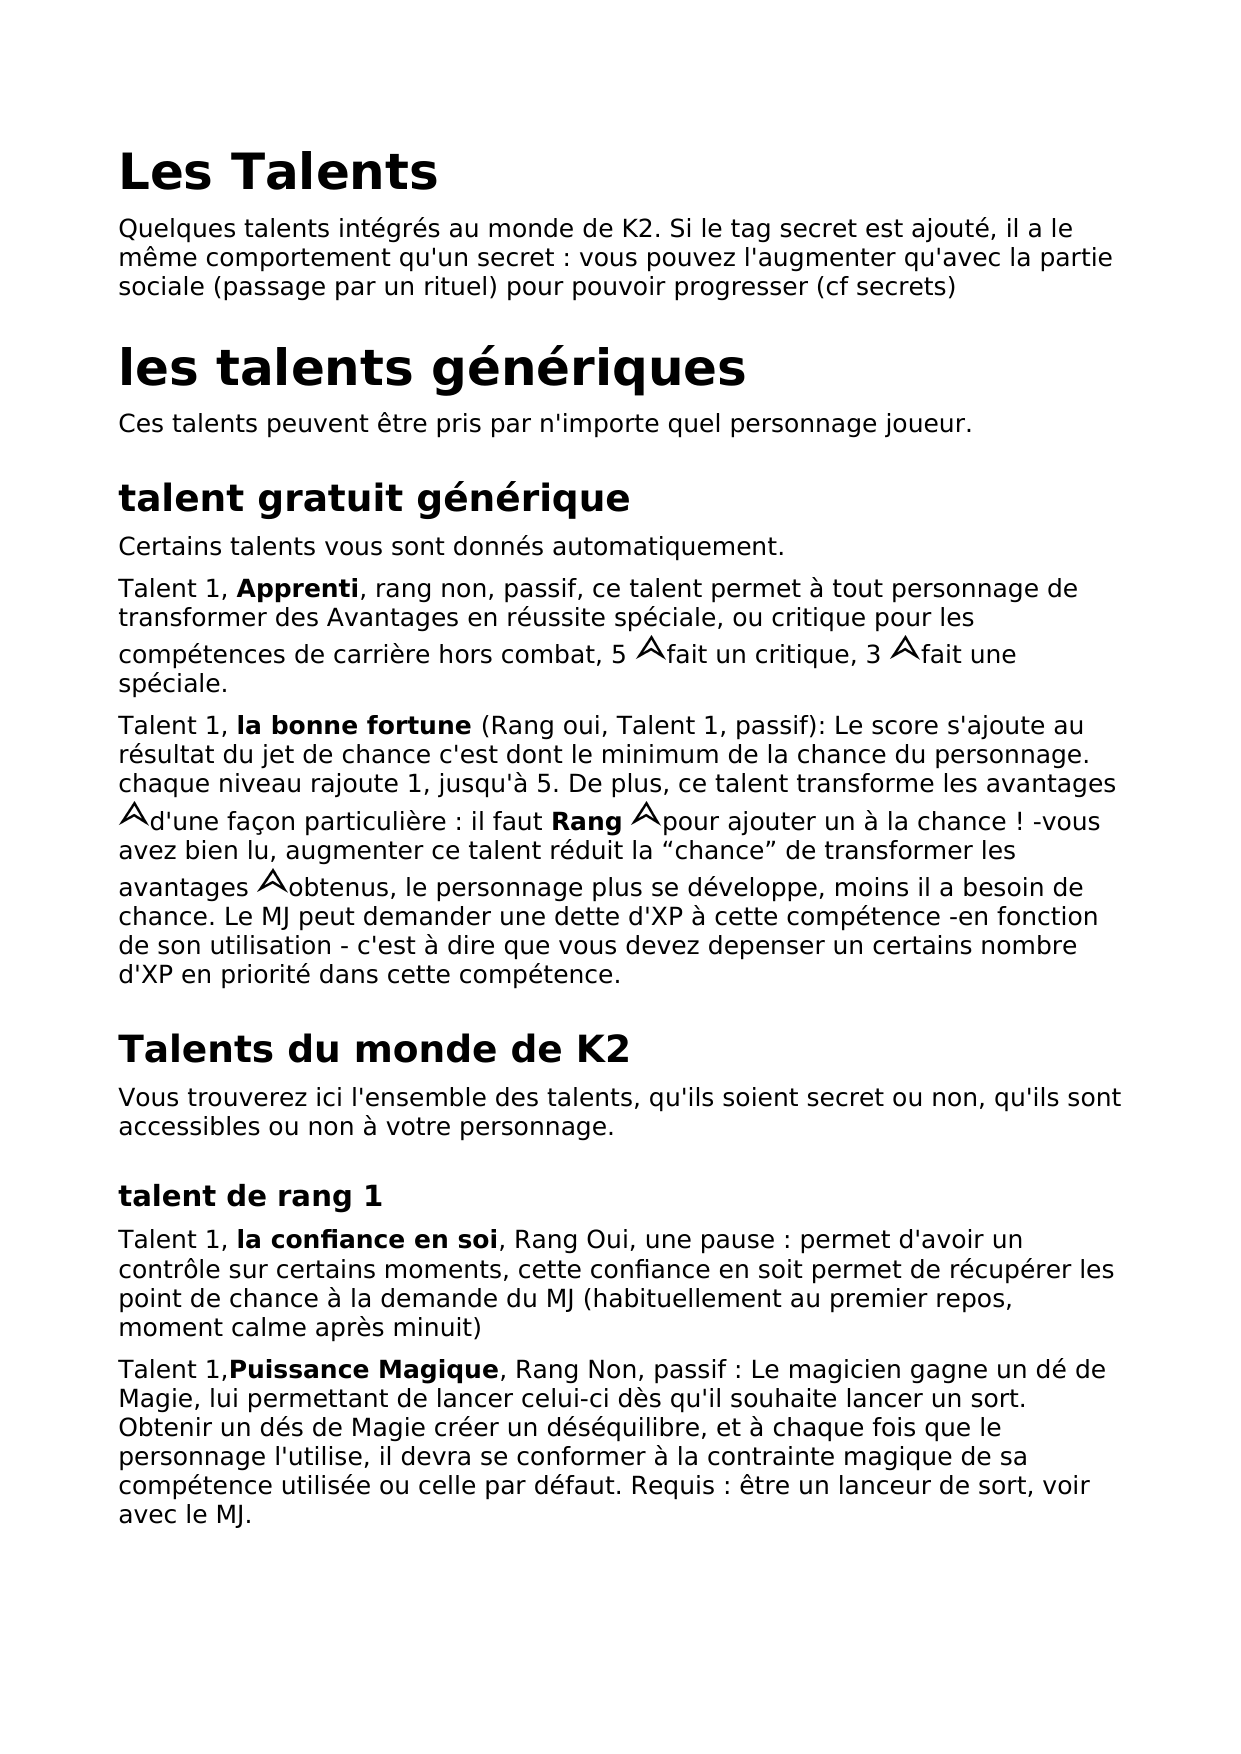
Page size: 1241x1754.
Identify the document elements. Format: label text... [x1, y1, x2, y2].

subtitle talent de rang 1 [118, 1179, 1122, 1213]
subtitle talent gratuit générique [118, 476, 1122, 520]
picture [889, 632, 921, 664]
text Quelques talents intégrés au monde de K2. Si le tag secret est ajouté, il a le même comportement qu'un secret : vous pouvez l'augmenter qu'avec la partie sociale (passage par un rituel) pour pouvoir progresser (cf secrets) [118, 214, 1122, 301]
text Talent 1,Puissance Magique, Rang Non, passif : Le magicien gagne un dé de Magie, lui permettant de lancer celui-ci dès qu'il souhaite lancer un sort. Obtenir un dés de Magie créer un déséquilibre, et à chaque fois que le personnage l'utilise, il devra se conformer à la contrainte magique de sa compétence utilisée ou celle par défaut. Requis : être un lanceur de sort, voir avec le MJ. [118, 1355, 1122, 1530]
text Talent 1, la bonne fortune (Rang oui, Talent 1, passif): Le score s'ajoute au résultat du jet de chance c'est dont le minimum de la chance du personnage. chaque niveau rajoute 1, jusqu'à 5. De plus, ce talent transforme les avantages d'une façon particulière : il faut Rang pour ajouter un à la chance ! -vous avez bien lu, augmenter ce talent réduit la “chance” de transformer les avantages obtenus, le personnage plus se développe, moins il a besoin de chance. Le MJ peut demander une dette d'XP à cette compétence -en fonction de son utilisation - c'est à dire que vous devez depenser un certains nombre d'XP en priorité dans cette compétence. [118, 711, 1122, 990]
text Vous trouverez ici l'ensemble des talents, qu'ils soient secret ou non, qu'ils sont accessibles ou non à votre personnage. [118, 1083, 1122, 1142]
subtitle les talents génériques [118, 339, 1122, 397]
text Talent 1, Apprenti, rang non, passif, ce talent permet à tout personnage de transformer des Avantages en réussite spéciale, ou critique pour les compétences de carrière hors combat, 5 fait un critique, 3 fait une spéciale. [118, 574, 1122, 699]
subtitle Les Talents [118, 143, 1122, 201]
picture [256, 865, 288, 897]
text Ces talents peuvent être pris par n'importe quel personnage joueur. [118, 409, 1122, 439]
subtitle Talents du monde de K2 [118, 1027, 1122, 1071]
text Certains talents vous sont donnés automatiquement. [118, 532, 1122, 562]
text Talent 1, la confiance en soi, Rang Oui, une pause : permet d'avoir un contrôle sur certains moments, cette confiance en soit permet de récupérer les point de chance à la demande du MJ (habituellement au premier repos, moment calme après minuit) [118, 1226, 1122, 1342]
picture [118, 798, 150, 830]
picture [630, 798, 662, 830]
picture [635, 632, 667, 664]
